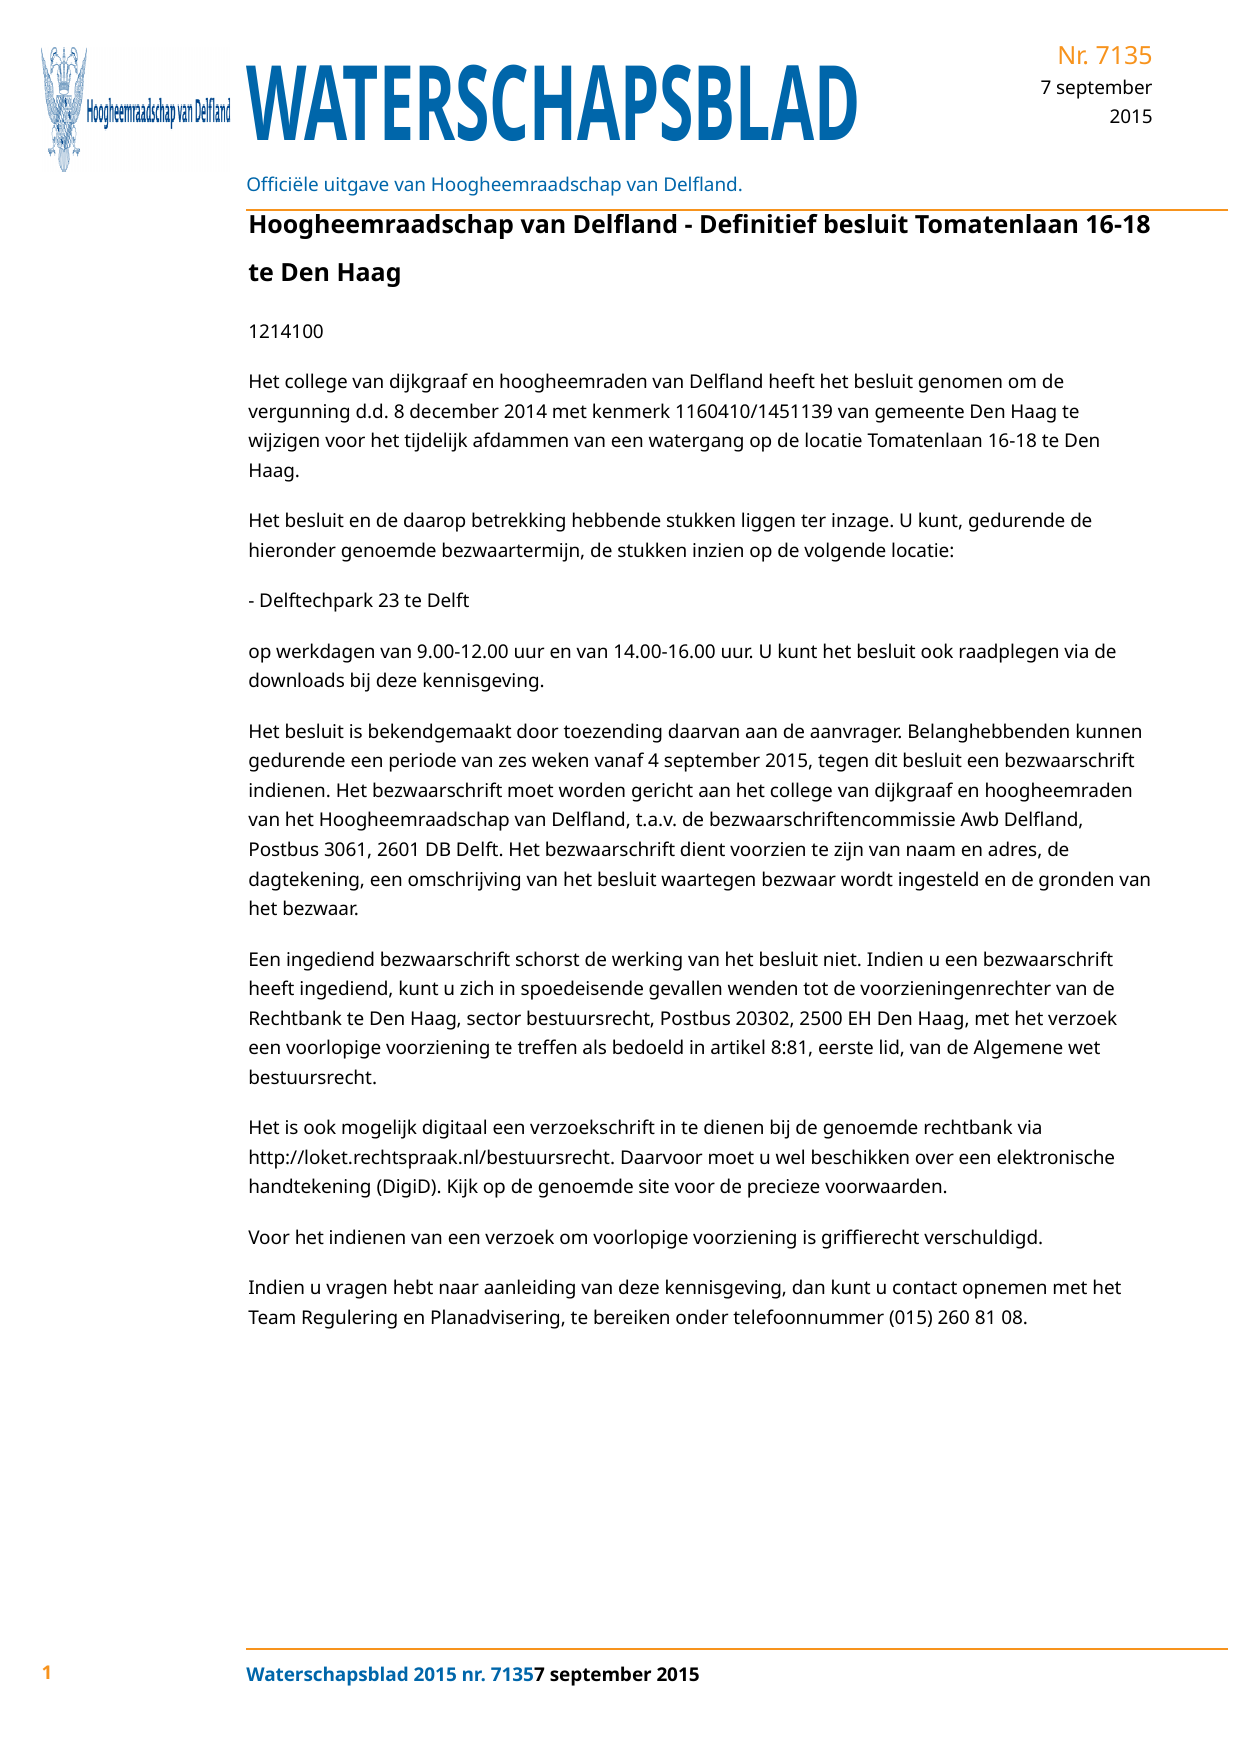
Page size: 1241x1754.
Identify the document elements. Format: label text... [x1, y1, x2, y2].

text 1214100 [248, 318, 1152, 344]
text Voor het indienen van een verzoek om voorlopige voorziening is griffierecht verschuldigd. [248, 1224, 1152, 1250]
text op werkdagen van 9.00-12.00 uur en van 14.00-16.00 uur. U kunt het besluit ook raadplegen via de downloads bij deze kennisgeving. [248, 638, 1152, 693]
text Het besluit is bekendgemaakt door toezending daarvan aan de aanvrager. Belanghebbenden kunnen gedurende een periode van zes weken vanaf 4 september 2015, tegen dit besluit een bezwaarschrift indienen. Het bezwaarschrift moet worden gericht aan het college van dijkgraaf en hoogheemraden van het Hoogheemraadschap van Delfland, t.a.v. de bezwaarschriftencommissie Awb Delfland, Postbus 3061, 2601 DB Delft. Het bezwaarschrift dient voorzien te zijn van naam en adres, de dagtekening, een omschrijving van het besluit waartegen bezwaar wordt ingesteld en de gronden van het bezwaar. [248, 718, 1152, 921]
text Het college van dijkgraaf en hoogheemraden van Delfland heeft het besluit genomen om de vergunning d.d. 8 december 2014 met kenmerk 1160410/1451139 van gemeente Den Haag te wijzigen voor het tijdelijk afdammen van een watergang op de locatie Tomatenlaan 16-18 te Den Haag. [248, 368, 1152, 483]
text Een ingediend bezwaarschrift schorst de werking van het besluit niet. Indien u een bezwaarschrift heeft ingediend, kunt u zich in spoedeisende gevallen wenden tot de voorzieningenrechter van de Rechtbank te Den Haag, sector bestuursrecht, Postbus 20302, 2500 EH Den Haag, met het verzoek een voorlopige voorziening te treffen als bedoeld in artikel 8:81, eerste lid, van de Algemene wet bestuursrecht. [248, 946, 1152, 1090]
text Hoogheemraadschap van Delfland - Definitief besluit Tomatenlaan 16-18 te Den Haag [248, 211, 1152, 288]
text Indien u vragen hebt naar aanleiding van deze kennisgeving, dan kunt u contact opnemen met het Team Regulering en Planadvisering, te bereiken onder telefoonnummer (015) 260 81 08. [248, 1274, 1152, 1330]
picture [41, 47, 231, 172]
text Het is ook mogelijk digitaal een verzoekschrift in te dienen bij de genoemde rechtbank via http://loket.rechtspraak.nl/bestuursrecht. Daarvoor moet u wel beschikken over een elektronische handtekening (DigiD). Kijk op de genoemde site voor de precieze voorwaarden. [248, 1114, 1152, 1199]
text - Delftechpark 23 te Delft [248, 587, 1152, 613]
text Het besluit en de daarop betrekking hebbende stukken liggen ter inzage. U kunt, gedurende de hieronder genoemde bezwaartermijn, de stukken inzien op de volgende locatie: [248, 507, 1152, 563]
